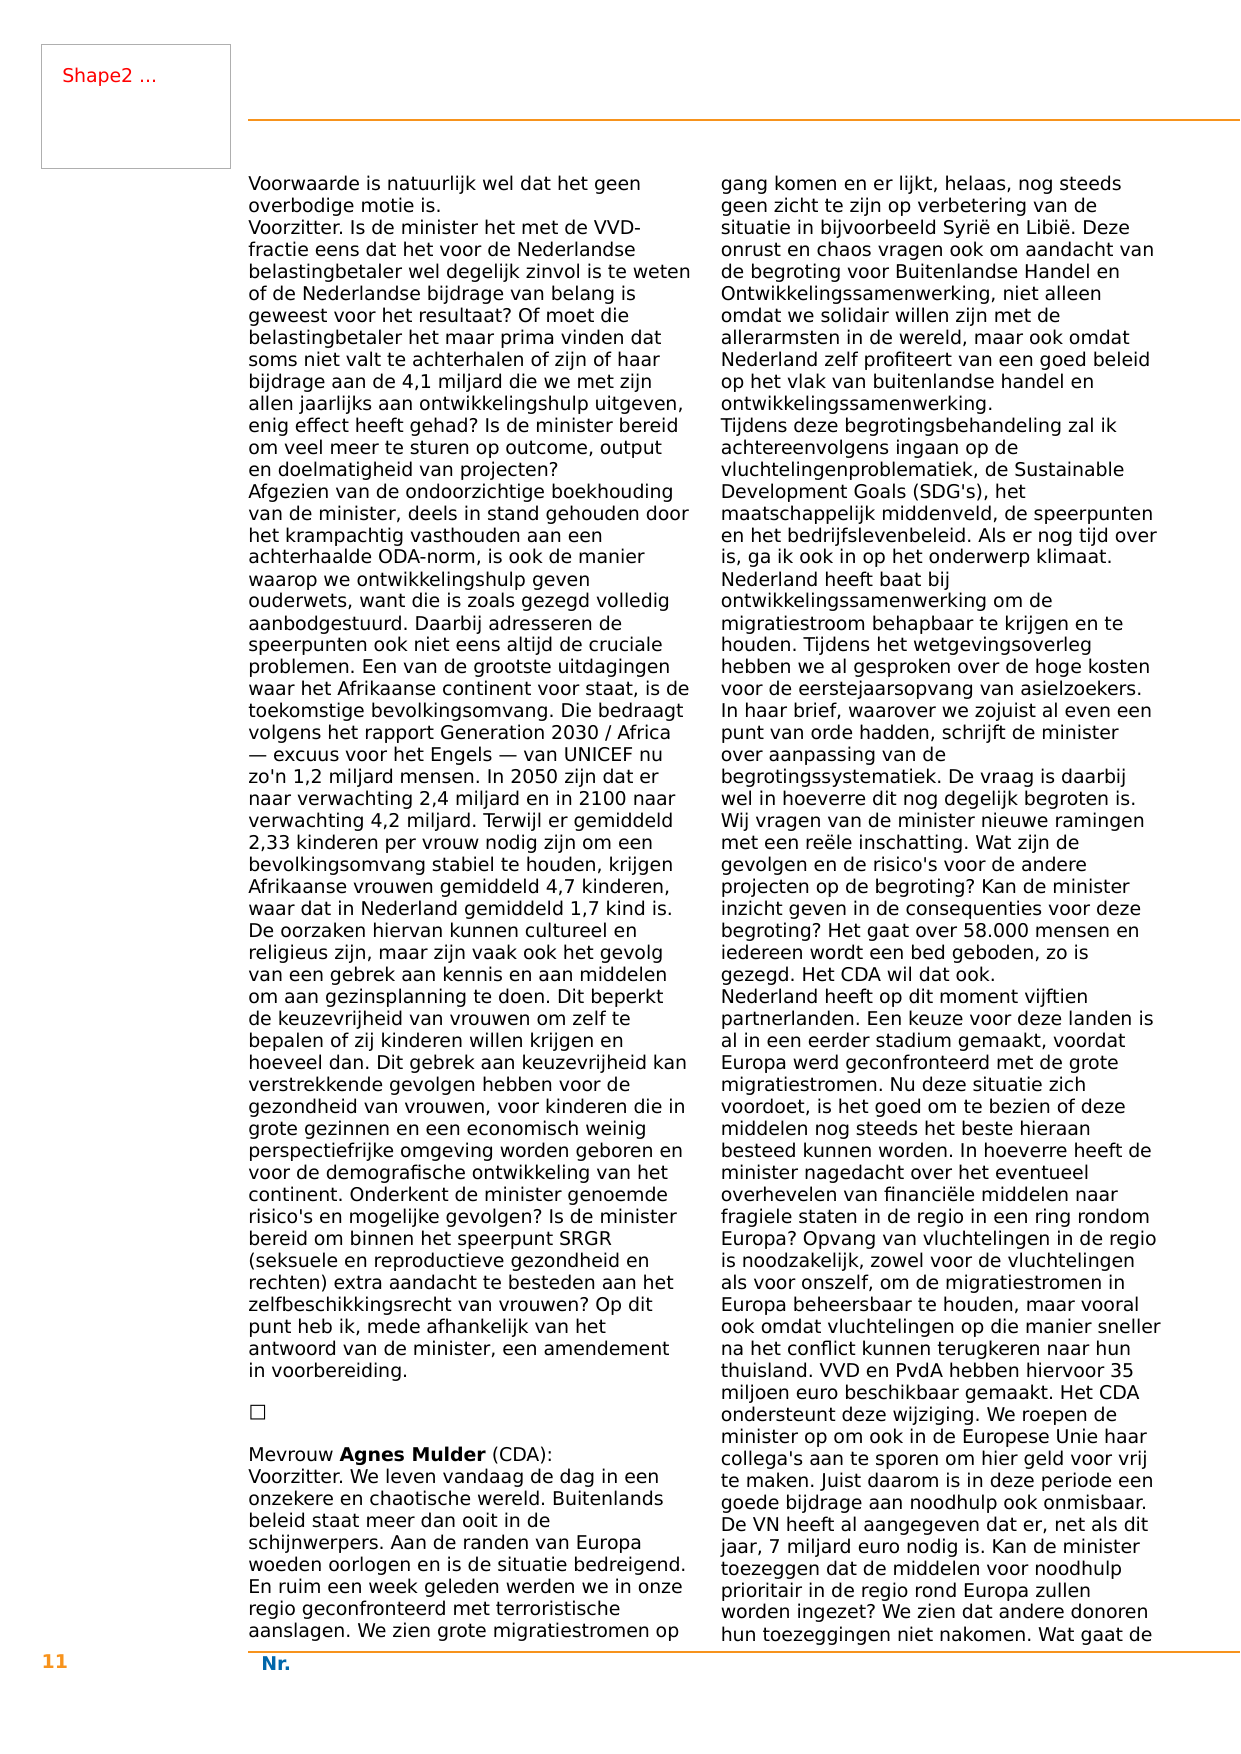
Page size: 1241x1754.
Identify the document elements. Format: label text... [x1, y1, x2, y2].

text Nederland heeft baat bij ontwikkelingssamenwerking om de migratiestroom behapbaar te krijgen en te houden. Tijdens het wetgevingsoverleg hebben we al gesproken over de hoge kosten voor de eerstejaarsopvang van asielzoekers. In haar brief, waarover we zojuist al even een punt van orde hadden, schrijft de minister over aanpassing van de begrotingssystematiek. De vraag is daarbij wel in hoeverre dit nog degelijk begroten is. Wij vragen van de minister nieuwe ramingen met een reële inschatting. Wat zijn de gevolgen en de risico's voor de andere projecten op de begroting? Kan de minister inzicht geven in de consequenties voor deze begroting? Het gaat over 58.000 mensen en iedereen wordt een bed geboden, zo is gezegd. Het CDA wil dat ook. [721, 568, 1163, 986]
text Voorwaarde is natuurlijk wel dat het geen overbodige motie is. [248, 173, 691, 217]
text Nederland heeft op dit moment vijftien partnerlanden. Een keuze voor deze landen is al in een eerder stadium gemaakt, voordat Europa werd geconfronteerd met de grote migratiestromen. Nu deze situatie zich voordoet, is het goed om te bezien of deze middelen nog steeds het beste hieraan besteed kunnen worden. In hoeverre heeft de minister nagedacht over het eventueel overhevelen van financiële middelen naar fragiele staten in de regio in een ring rondom Europa? Opvang van vluchtelingen in de regio is noodzakelijk, zowel voor de vluchtelingen als voor onszelf, om de migratiestromen in Europa beheersbaar te houden, maar vooral ook omdat vluchtelingen op die manier sneller na het conflict kunnen terugkeren naar hun thuisland. VVD en PvdA hebben hiervoor 35 miljoen euro beschikbaar gemaakt. Het CDA ondersteunt deze wijziging. We roepen de minister op om ook in de Europese Unie haar collega's aan te sporen om hier geld voor vrij te maken. Juist daarom is in deze periode een goede bijdrage aan noodhulp ook onmisbaar. De VN heeft al aangegeven dat er, net als dit jaar, 7 miljard euro nodig is. Kan de minister toezeggen dat de middelen voor noodhulp prioritair in de regio rond Europa zullen worden ingezet? We zien dat andere donoren hun toezeggingen niet nakomen. Wat gaat de [721, 986, 1163, 1645]
text Mevrouw Agnes Mulder (CDA): [248, 1444, 691, 1466]
text gang komen en er lijkt, helaas, nog steeds geen zicht te zijn op verbetering van de situatie in bijvoorbeeld Syrië en Libië. Deze onrust en chaos vragen ook om aandacht van de begroting voor Buitenlandse Handel en Ontwikkelingssamenwerking, niet alleen omdat we solidair willen zijn met de allerarmsten in de wereld, maar ook omdat Nederland zelf profiteert van een goed beleid op het vlak van buitenlandse handel en ontwikkelingssamenwerking. [721, 173, 1163, 414]
text Voorzitter. Is de minister het met de VVD-fractie eens dat het voor de Nederlandse belastingbetaler wel degelijk zinvol is te weten of de Nederlandse bijdrage van belang is geweest voor het resultaat? Of moet die belastingbetaler het maar prima vinden dat soms niet valt te achterhalen of zijn of haar bijdrage aan de 4,1 miljard die we met zijn allen jaarlijks aan ontwikkelingshulp uitgeven, enig effect heeft gehad? Is de minister bereid om veel meer te sturen op outcome, output en doelmatigheid van projecten? [248, 217, 691, 481]
text De oorzaken hiervan kunnen cultureel en religieus zijn, maar zijn vaak ook het gevolg van een gebrek aan kennis en aan middelen om aan gezinsplanning te doen. Dit beperkt de keuzevrijheid van vrouwen om zelf te bepalen of zij kinderen willen krijgen en hoeveel dan. Dit gebrek aan keuzevrijheid kan verstrekkende gevolgen hebben voor de gezondheid van vrouwen, voor kinderen die in grote gezinnen en een economisch weinig perspectiefrijke omgeving worden geboren en voor de demografische ontwikkeling van het continent. Onderkent de minister genoemde risico's en mogelijke gevolgen? Is de minister bereid om binnen het speerpunt SRGR (seksuele en reproductieve gezondheid en rechten) extra aandacht te besteden aan het zelfbeschikkingsrecht van vrouwen? Op dit punt heb ik, mede afhankelijk van het antwoord van de minister, een amendement in voorbereiding. [248, 920, 691, 1382]
text ⬜ [248, 1402, 691, 1424]
text Tijdens deze begrotingsbehandeling zal ik achtereenvolgens ingaan op de vluchtelingenproblematiek, de Sustainable Development Goals (SDG's), het maatschappelijk middenveld, de speerpunten en het bedrijfslevenbeleid. Als er nog tijd over is, ga ik ook in op het onderwerp klimaat. [721, 414, 1163, 568]
text Afgezien van de ondoorzichtige boekhouding van de minister, deels in stand gehouden door het krampachtig vasthouden aan een achterhaalde ODA-norm, is ook de manier waarop we ontwikkelingshulp geven ouderwets, want die is zoals gezegd volledig aanbodgestuurd. Daarbij adresseren de speerpunten ook niet eens altijd de cruciale problemen. Een van de grootste uitdagingen waar het Afrikaanse continent voor staat, is de toekomstige bevolkingsomvang. Die bedraagt volgens het rapport Generation 2030 / Africa — excuus voor het Engels — van UNICEF nu zo'n 1,2 miljard mensen. In 2050 zijn dat er naar verwachting 2,4 miljard en in 2100 naar verwachting 4,2 miljard. Terwijl er gemiddeld 2,33 kinderen per vrouw nodig zijn om een bevolkingsomvang stabiel te houden, krijgen Afrikaanse vrouwen gemiddeld 4,7 kinderen, waar dat in Nederland gemiddeld 1,7 kind is. [248, 481, 691, 920]
text Voorzitter. We leven vandaag de dag in een onzekere en chaotische wereld. Buitenlands beleid staat meer dan ooit in de schijnwerpers. Aan de randen van Europa woeden oorlogen en is de situatie bedreigend. En ruim een week geleden werden we in onze regio geconfronteerd met terroristische aanslagen. We zien grote migratiestromen op [248, 1466, 691, 1641]
